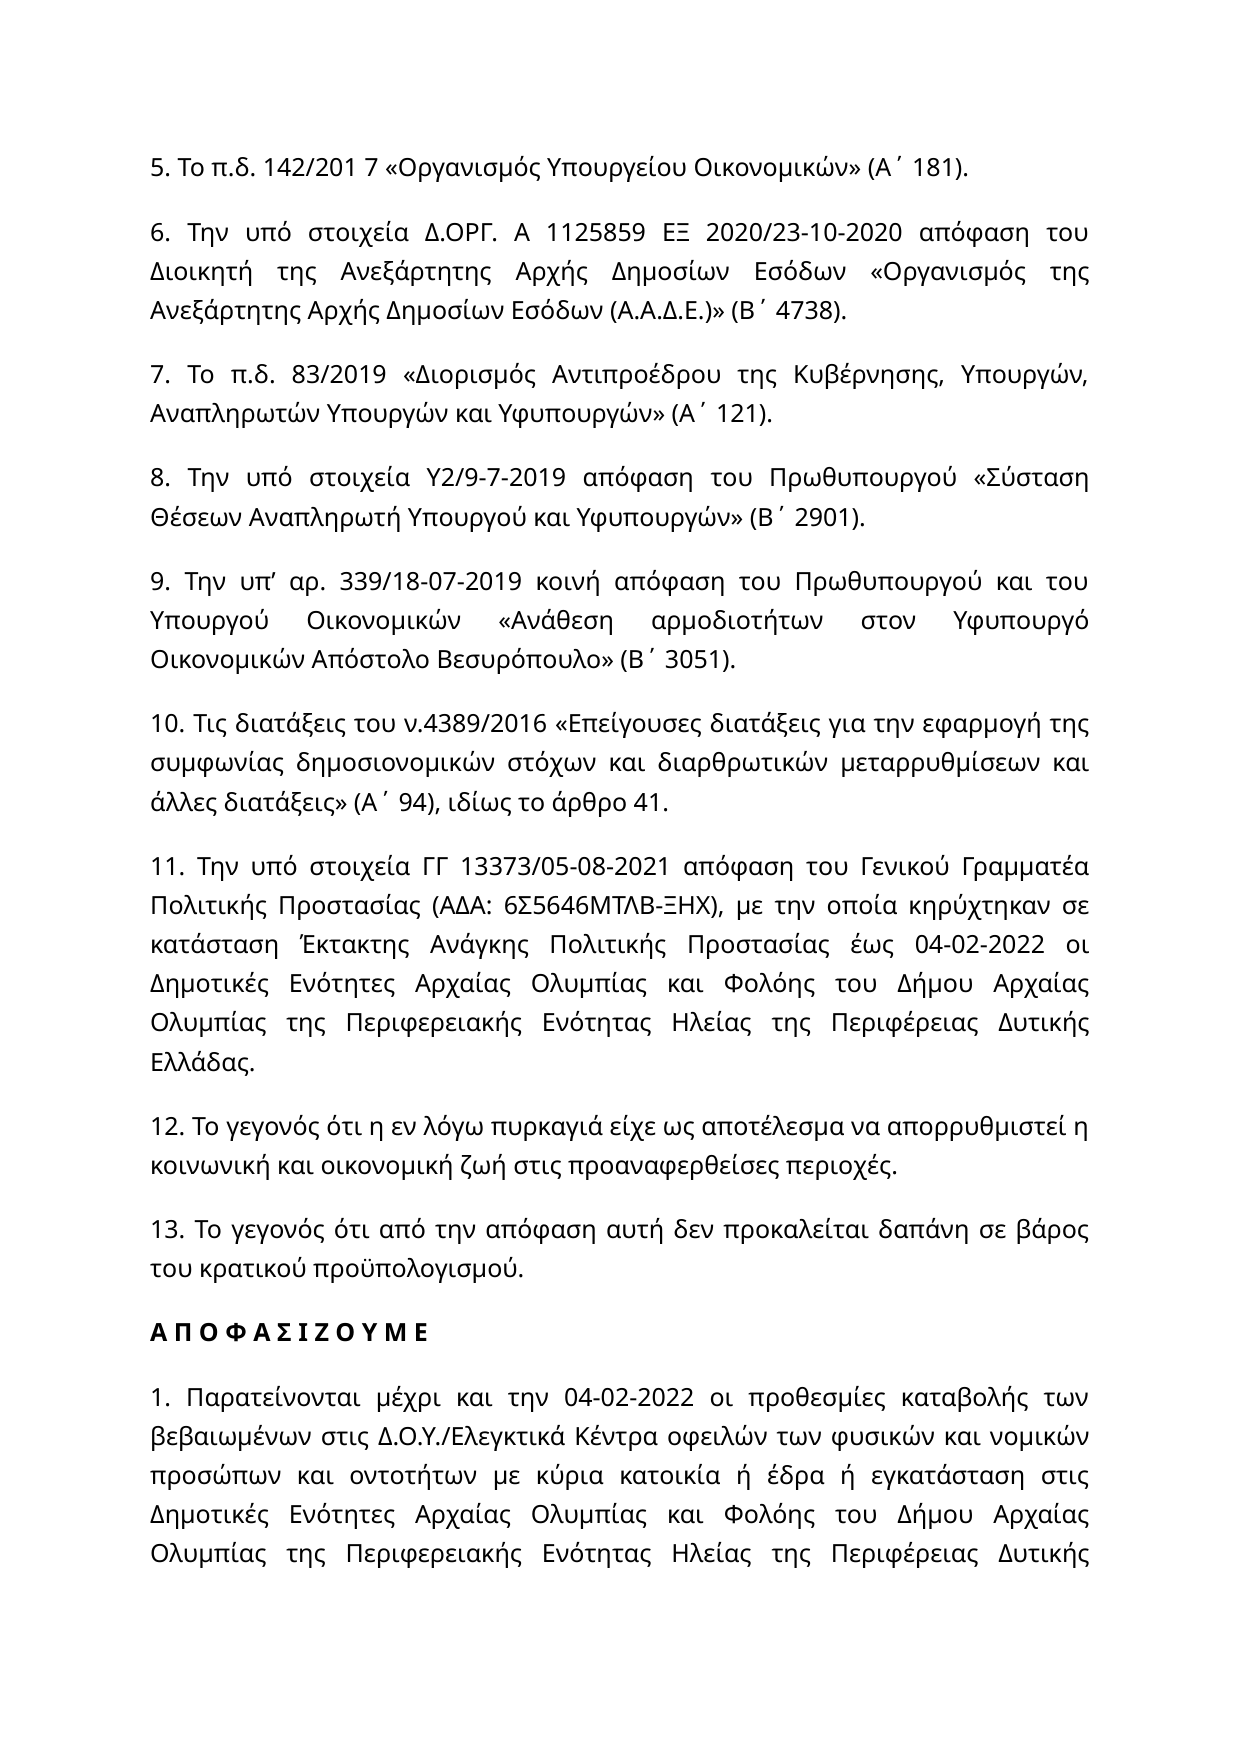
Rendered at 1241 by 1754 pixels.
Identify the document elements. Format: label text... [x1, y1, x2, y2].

text 10. Τις διατάξεις του ν.4389/2016 «Επείγουσες διατάξεις για την εφαρμογή της συμφωνίας δημοσιονομικών στόχων και διαρθρωτικών μεταρρυθμίσεων και άλλες διατάξεις» (Α΄ 94), ιδίως το άρθρο 41. [150, 706, 1090, 818]
text 12. Το γεγονός ότι η εν λόγω πυρκαγιά είχε ως αποτέλεσμα να απορρυθμιστεί η κοινωνική και οικονομική ζωή στις προαναφερθείσες περιοχές. [150, 1108, 1090, 1182]
text 8. Την υπό στοιχεία Υ2/9-7-2019 απόφαση του Πρωθυπουργού «Σύσταση Θέσεων Αναπληρωτή Υπουργού και Υφυπουργών» (Β΄ 2901). [150, 460, 1090, 533]
text 13. Το γεγονός ότι από την απόφαση αυτή δεν προκαλείται δαπάνη σε βάρος του κρατικού προϋπολογισμού. [150, 1212, 1090, 1285]
text 1. Παρατείνονται μέχρι και την 04-02-2022 οι προθεσμίες καταβολής των βεβαιωμένων στις Δ.Ο.Υ./Ελεγκτικά Κέντρα οφειλών των φυσικών και νομικών προσώπων και οντοτήτων με κύρια κατοικία ή έδρα ή εγκατάσταση στις Δημοτικές Ενότητες Αρχαίας Ολυμπίας και Φολόης του Δήμου Αρχαίας Ολυμπίας της Περιφερειακής Ενότητας Ηλείας της Περιφέρειας Δυτικής [150, 1379, 1090, 1570]
text 5. Το π.δ. 142/201 7 «Οργανισμός Υπουργείου Οικονομικών» (Α΄ 181). [150, 150, 1090, 184]
text 9. Την υπ’ αρ. 339/18-07-2019 κοινή απόφαση του Πρωθυπουργού και του Υπουργού Οικονομικών «Ανάθεση αρμοδιοτήτων στον Υφυπουργό Οικονομικών Απόστολο Βεσυρόπουλο» (Β΄ 3051). [150, 563, 1090, 676]
text 11. Την υπό στοιχεία ΓΓ 13373/05-08-2021 απόφαση του Γενικού Γραμματέα Πολιτικής Προστασίας (ΑΔΑ: 6Σ5646ΜΤΛΒ-ΞΗΧ), με την οποία κηρύχτηκαν σε κατάσταση Έκτακτης Ανάγκης Πολιτικής Προστασίας έως 04-02-2022 οι Δημοτικές Ενότητες Αρχαίας Ολυμπίας και Φολόης του Δήμου Αρχαίας Ολυμπίας της Περιφερειακής Ενότητας Ηλείας της Περιφέρειας Δυτικής Ελλάδας. [150, 848, 1090, 1078]
text 6. Την υπό στοιχεία Δ.ΟΡΓ. Α 1125859 ΕΞ 2020/23-10-2020 απόφαση του Διοικητή της Ανεξάρτητης Αρχής Δημοσίων Εσόδων «Οργανισμός της Ανεξάρτητης Αρχής Δημοσίων Εσόδων (Α.Α.Δ.Ε.)» (Β΄ 4738). [150, 214, 1090, 327]
text Α Π Ο Φ Α Σ Ι Ζ Ο Υ Μ Ε [150, 1315, 1090, 1349]
text 7. Το π.δ. 83/2019 «Διορισμός Αντιπροέδρου της Κυβέρνησης, Υπουργών, Αναπληρωτών Υπουργών και Υφυπουργών» (Α΄ 121). [150, 357, 1090, 430]
